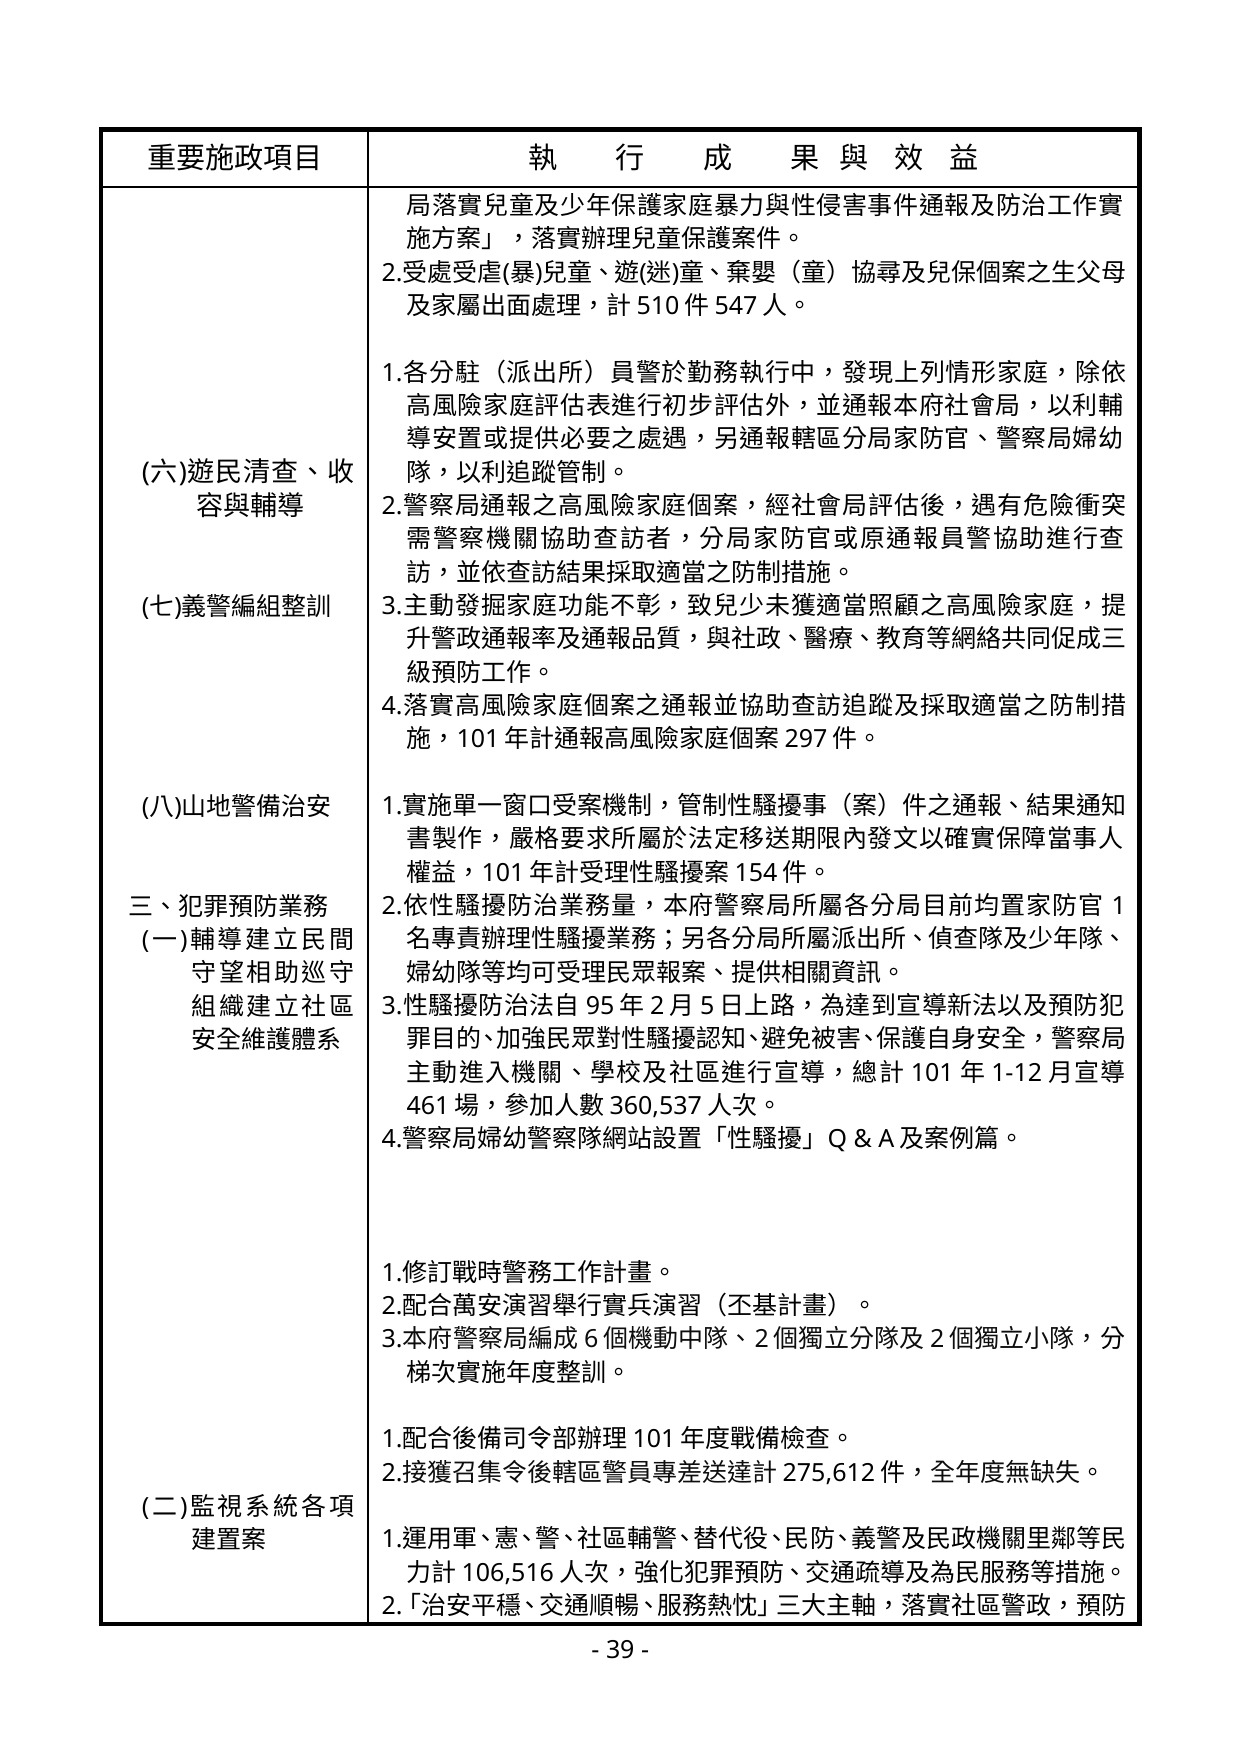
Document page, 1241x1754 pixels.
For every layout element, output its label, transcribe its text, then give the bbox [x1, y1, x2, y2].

table_header 執 行 成 果 與 效 益 [369, 132, 1137, 186]
table_header 重要施政項目 [103, 132, 367, 186]
table_cell 厲行公文稽查提高公文時效及品質 1.每月定時稽催逾期未辦公文，瞭解各單位辦理公文情形，101年度稽催逾期公文計521件。 2.101年度公文檢查，自9月5日至10月9日檢查警察局所屬分局暨各科、室、中心、大隊、隊。 對重要工作及工程等實施列管發揮工作績效 1.依據市政會議主席指示及決議事項辦理。 2.本年度列管10萬元以上營繕工程14案，一般財物採購115案，均依規定列管，每月查詢辦理進度，簽陳機關首長核閱，主辦單位均能全力執行，以符合預定進度。 1.研究與督考 (1)辦理年度施政計畫及各項工作報告 依規定配合年度預算及實際需要編訂100-103年中程施政計畫、年度施政綱要、年度施政計畫與先期作業審查、年度施政績效成果報告等。 向高雄市議會及立、監委蒞臨高雄市考(巡)察時提出工作報告。 (2)推動「提升政府服務品質執行計畫」工作及賡續推動、維護「ISO9001品質管理系統」 依據警察局100年度訂頒「提升政府服務品質執行計畫」，成立推動小組、實施聯合督考，於101年9月5日至10月9日期間完成所屬17個分局執行情形聯合查核輔導工作，並持續辦理警政創新服務推動作業。另依據「ISO9001品質管理系統」賡續推動、維護，促進警察局勤、業務之進步，提昇行政團隊效率。 (3)辦理各類人民陳情案件管考 101年度處理院、部、署長電子信箱651件，市長信箱7,578件，局長信箱7,655件，一般人民陳情案件電子信箱4,606件，里業務會報43件，合計20,533件。 (4)發行「大高雄警政」期刊 報導警政作為與優良績效，闢建警民溝通平台，發行對象為本市局處機關、民意機構、警察民力組織等單位及一般市民，季刊內容以行銷本府警察局警政工作為主，深入社區傳達警政訊息，目前已發行至第8期，每期發行16,000本，獲得諸多正面迴響，扮演著警政行銷的重要界面。 2.文書處理及檔案管理 依照「文書處理手冊」、「高雄市政府文書處理實施要點」、「公文電子交換推廣執行計畫」、「檔案法」及其他有關法令辦理。 1.強化服務功能、維護員警權益 (1)因公涉訟部分：員警因公涉訟，進行追蹤訪視，提供法律協助，確保員警權益，適時傳遞關懷員警之用心。 (2)受理國賠事件部分：計有25件。 2.規劃法制訓練，提升執法效能 規劃結合常年教育學科訓練，納入法律知識教育課程，針對重要警察相關法令，辦理法律知識專業講習，並舉行1次法令測驗。 3.充實法制資訊、因應治安需求 購置法律書籍，充實警察局法律圖書室書籍；101年訂閱台灣法學雜誌半月刊24本，供員警閱覽（借閱），並訂購「法源法律網」，隨時掌握最新法律修正及司法判例，藉以提升員警法學新知。 4.建構聯繫網路，強化法律諮詢 (1)為適時提供員警最新法律工具書，提升執法品質與效能，精進法律常識，協助警察局同仁訂購101年版口袋型「警察法令輯要」1,025冊，俾同仁能即時參酌最新法令。 (2)於警察局高雄警政知識聯網設置「法制專區」，張貼最新法規訊息，提供警察局同仁掌握法令資訊。 1.101年度計召開人事甄審會12次，計陞職213人、調整740人，合計953人，落實勵行人事公開，貫徹考、訓、用合一，以達專才專用，適才適所之要求。 (1)新進人員： 101年高考機械1人，101年普考電子工程1人、土木工程1人，共計3人。 (2)依據「公務人員考績法」、 「公務員懲戒法」、「警察人員人事條例」、「警察人員獎懲標準」、「行政程序法」等相關規定辦理獎懲，101年1月1日起至12月31日止，辦理獎懲業務計嘉獎142,127次、記功10,564次、記大功183次、申誡3,563次、記過307次、記大過22次、移付懲戒案件14人、因案停職11人、因案免職7人。 (3)員警考績以平時考核為重要依據，並依「公務人員考績法」、「行政院及所屬機關公務人員平時考核要點」及銓敘部有關規定辦理。 (4)警察獎章統頒作業於5月份辦理完成，經內政部核頒計2等1級16人、2等2級193人、2等3級202人、3等1級2人、3等2級49人、3等3級24人、4等1級1人、4等2級3人、4等3級3人，總計493人。 2.照顧退休員警及在職亡故暨因公殉職員工遺眷 (1)警察局所屬各單位辦理101年度退休員工三節慰問金發放情形。 ①春節：344 人（含職工47人），共計688,000元。 ②端節：339 人（含職工47人），共計678,000元。 ③秋節：336 人（含職工47人），共計672,000元。 (2)依據考試院「早期退休支領一次退休金生活特別困難之退休公教人員發給年節照護金作業要點」之規定，賡續辦理本府警察局早期退休支領一次退休金生活困頓人員年節照護濟助金之核發，照顧早期退休員警，核發早期退休人員三節特別照護金計6人次。 3.充實人事資料 員警任免、遷調、銓審、考績、獎懲等資料，隨時以電腦建檔更新註記，101年度共計更新336,306筆資料。 4.女性主管參與決策-派任基層派出所女性主管 為落實性別工作平等，爰參照地方制度法第33條第4項修正「警察局分駐（派出）所所長推薦甄試作業規定」第四點前段如下：『遴任順序：按上揭總成績高低順序依第七、八、九序列職務人員分別列冊候用，如有女性候用人員，每遴任4位候用人員中至少應有1位女性。……』。派補辦理情形如下： (1)警察局鼓山分局偵查員陳薇婷於101年6月20日調任鼓山分局鼓山路派出所巡官兼所長。 (2)警察局鼓山分局刑事警務員張舒喻於101年12月24日調任鼓山分局新濱派出所警務員兼所長。 1.編製年度預算及分配預算執行 編製年度預算及分配預算執行，遵照「預算法」辦理。 2.確實審核經費收支 遵照「會計法」、「政府採購法」及「內部審核處理準則」、「支出憑證處理要點」等辦理。 3.帳務處理 會計帳務處理、編製會計月報、半年結算報告及年度決算會計報告遵照「會計法」、「支出憑證處理要點」等辦理。 建立統計資料檔案，辦理應用統計分析。 1.遵照「統計法」及「高雄市政府警察局公務統計方案」辦理。 2.編製警政統計指標及建立統計資料庫。 3.編印「高雄市警政統計年報」第9期。 4.編製「高雄市警政性別統計分析」及「高雄市警政重要統計指標分析」。 1.預防貪瀆不法 (1)編撰機關廉政風險評估報告，加強發掘機關內部各項可能妨礙興利之業務及人員，分析、探討癥結所在，研提具體改進措施、解決辦法或防制作為。 (2)召開廉政會報計3次，發揮廉政會報小組策劃、督導、管考功能，並有效落實議案執行。 (3)加強政風法令宣導，建立廉能行政共識，每月編印「政風園地」刊物，計9案次。 (4)依據業務防弊措施，並經常實施業務稽核，對生活違常之員警適時導正，101年度計辦理專案稽核2案次、公務車輛管理稽核39案次。 (5)發掘員警實踐端正政風之優良事蹟，適時表揚，以收激勵之效，101年度計有獎勵3案8人次。 (6)辦理反貪宣導活動計8場次。 2.積極查處貪瀆不法 (1)設置檢舉貪瀆專用郵政信箱、電話、傳真及電子信箱，並運用本府警察局網頁及活動宣傳海報、看板等，加註檢舉管道及廉政宣導標語，鼓勵檢舉貪瀆不法。 (2)對檢舉案件予以列管追蹤，依法查處，101年度上級交查、自檢及受理民眾檢舉案件經查處結果，計函送偵辦16案；行政處理45案；澄清結案22案。 (3)就政風訪查所得民眾反映事項及政風興革建議事項，上級交辦交查或經媒體報導批露等案件，深入查察是否涉及貪瀆不法。 3.維護公務機密安全 (1)每月摘錄報章、雜誌及網路等有關機密維護法規及洩密案例編入每月政風刊物供同仁閱覽，加強保密宣導，養成良好保密習慣。 (2)針對營繕工程等重大採購招標案及評選作業，均派專人監標，並協同業務主管單位落實專案保密措施，防範洩漏應機密之內容，衍生不法弊端。 (3)協同資訊業務主管單位，加強電腦機密稽核，防範電腦洩密及不法情事發生，每月並會同資訊單位辦理資訊安全稽核，計12案次。 (4)辦理機關定期、不定期機密維護檢查，發現缺失簽請改善，計實施保密檢查12案次。 4.落實機關安全維護 (1)摘錄報章、雜誌及網路等有關機關及資訊安全法令案例，以編印刊物等方式分發各單位同仁傳閱，並藉由法令測驗、有獎徵答等方式，提升員工機關安全維護認知。 (2)針對所屬各單位實施定期、不定期機關安全檢查，發掘缺失並適時改善處理，計實施安全檢查19案次。 (3)春安工作及十月慶典等專案計畫通函所屬各單位切實加強各項維護措施，確保機關安全；另配合機關重大活動，執行專案安全維護，確保出席長官及參加人員安全與活動秩序，俾使活動順利進行。 (4)蒐報陳情請願預警情資，通知各業務管理機關疏處並協助執行陳情事件現場安全維護工作，全年度計蒐報危安事故資料或協處陳情請願情資計39件。 5.確實公職人員財產申報及審核作業 (1)確實掌握所屬應申報人之職務動態，適時輔以書面通知，避免同仁因遺忘或逾期申報而受罰。 (2)落實實質審核作業，遇有故意申報不實情形，依法移送裁罰。 (3)受理101年度公職人員財產申報資料共計989件（含就到職、卸離職、代理、解除代理），均已如期完成形式審核，其中8人紙本申報，981人網路申報，上線率達99.19％，無逾期申報案件。 1.警用無線電器材設施管理維護，確保通信暢通。 (1)每月定期維護保養警察局16處中繼轉播系統設備(含易利信系統 5處，Motorola 系統11處)，基地臺8處，派遣台14台(含Motorola系統9台)，有故障即時完成修護，確保系統站台正常運作。 (2)檢測修護各型無線電機，計固定台23部，車裝台128部及手攜台495部，以維持無線電機正常功能。 (3)通訊鐵塔(仁武、岡山、旗山、鳳山、森濤、五公山、林園及楠梓等8座)定期油漆維護。 (4)三民二、壽山站台機房屋頂防水工程施工及機房內部油漆粉刷。 2.各轉播站台不斷電系統、發電機及電源線路維護。 (1)定期維護保養各轉播站台不斷電系統(共10部)，更換不斷電系統電池(局本部及壽山站台機房共60個)及固定台蓄電瓶(152個)，確保正常充放電功能。 (2)站台發電機(10部)定期保養檢修。 3.裝設固定台及車裝台無線電機 (1)配合各項勤務於各前進指揮所(如義大、佛陀紀念館及夢時代等)架設固定台無線電機設備。 (2)配合各單位辦公廳舍新建、遷移或增減需求，派員移(拆)裝固定台無線電機(包括湖內分局茄萣所、六龜分局臨時廳舍、六龜分局荖濃所、六龜交通小隊、岡山分局壽天所、鳳山交通分隊及旗山美濃分駐所等共12部 )。 (3)配合新購巡邏、偵防車，派員裝設車裝台無線電機(共45部)。 (4)新建美瓏山轉播站台及建置太陽能光電設備2組(含充放電控制設備及蓄電瓶2個)，作為該站台主(備)要電源設備。 4.各轄區無線電通況測試、調整及設定。 (1)每月排定人員至各分局、大隊做無線電保養督導檢查，並指導各員警無線電機正確使用及簡易檢測方法，做好定期保養工作。 (2)定期至各分局、大隊做無線電通況測試，並實施頻率功率最佳化調校，計校正5,968部無線電機，以提高通訊品質，改善通況不良現象。 5.添購無線電機設備、配件及維修器材，因應汰換需求。 依需求增購各項無線電機配件，手攜機電池2,800個、手攜機天線1,500支、防塵蓋500個、波道開關150個，車裝台麥克風25個、車裝台天線120組，耳掛式麥克風200組及其他維修零配件等，俾利汰換更新。 1.完成交通大隊延伸交換機之設置及甲端線路租賃之變更遷移，節省租賃經費頗巨。 2.完成全市警用電話訊號優劣之普查工作，並對信訊較為劣質之偏遠地區駐地全面更新改善完竣。 3.警用電話設施維護及管理 (1)線路定期測試檢查、故障即時修護。 (2)門號增設、移機及臨時專案勤務電話線路之架設、以供通信聯絡之需。 (3)各門號設置處所之不定期巡查，配合使用單位需求立即改善或研究改善。 (4)配合設備科技之更新，隨機採購通話品質較佳之話具以改善通話品質。 4. 儀表、工具器材管理及添購 (1)儀表、工具器材材設專人管理並保養。 (2) 依實際需要添購汰換儀表、工具器材儀表、工具器材。 (3) 因應科技進步變遷，適時購置更新科技儀表、工具、俾利檢測維修之用，保持警用有線通訊暢通。 (4)配合警察局單位之遷移、增設需求，適時完成辦公室警用電話調整遷移、增設作業，便利各單位同仁勤(業)務聯繫使用，解決警用電話使用混亂之情形。 舉辦記者會、主動發佈新聞，宣導便民措施、工作績效、員警優良事蹟 報告警政措施或專案專題報告聽取媒體意見，以達雙向溝 通，本年度辦理26次。 2.主動發佈新聞，宣導警政措施、工作績效、員警好人好事 等事項，計發佈新聞3,619件。 3.各種重大活動安排記者實地採訪235件。 1.傾聽民眾聲音，改善服務態度，提升整體服務品質。 2.議會開會期間之聯絡、議員質詢事項之處理及議員囑託服務事項之辦理，俾透過服務、溝通，推動各項警政措施，本年度受理各級民代各類囑託案件有紀錄1,097件。 3.本府警察局、各分局邀請各社團、機關、學校蒞臨（訪），讓市民進一步瞭解各項警政措施並提供建言，作為規劃警政措施之參考。 1.本府警察局賡續推動防毒系統，採用病毒阻斷率最高之卡巴斯基防毒軟體及NOD32防毒軟體系統交叉掃瞄，以達防護各類主機、重要系統及使用者，並提升系統執行效能。 2.配合警政署賡續推動受理民眾報案ｅ化平台系統上線使用。 3.配合警政署賡續推動M-Police行動警察建置案，整合線上查詢警政治安資料庫。 4.配合警政署賡續推動「停車數位多元查詢系統」，提供失車查緝之查詢利器。 5.配合警政署賡續推動「運用科技偵查輔助辦案相關系統」，提供相片比對、犯罪地理分析、影像分析等功能。 6.配合警政署賡續推動「關聯式分析平臺系統」，提供以人、車、物、案為主之關聯資料查詢。 7.配合警政署賡續推動「現場影音傳送系統」，供後端指揮官掌握各式活動及勤務現場狀況。 8.本府警察局賡續推動自行車防竊標碼登錄服務系統，提供民眾自行車防竊標碼登錄及失竊自行車資料查詢。 9.本府警察局賡續建置全球資訊網頁，提供民眾最新及最佳訊息及服務。 10.本府警察局賡續推動警政信箱系統，提供民眾網路陳請及申訴管道。 1.本府警察局賡續辦理區域聯防之SOC與側錄系統，統一各分局、大隊及派出所線路，集縮進局本部，維運管理各所防火牆及VPN等設備計161項設備，集中管理、增進安全。 2.本府警察局推動、建置SOC（Security Operator Center）中心，以符ISO27001/BS17799資安規範。 3.賡續辦理「警政專用網路暨查訪報告考核資訊系統建置案」，導入點對點獨立專線連結警政署，與機關現行內部網路實體隔離，實施單位為外事科及保防室。 4.配合警政署賡續推動M-Police行動警察建置案，整合線上查詢警政治安資料庫。 5.配合警政署賡續推動「停車數位多元查詢系統」案，提供失車查緝之查詢利器。 6.配合警政署賡續推動「關聯式分析平臺」，提供以人、車、物、案為主之關聯資料查詢。 7.賡續每月定期對電腦、主機實施保養維護。 8.配合警政署推動「運用科技偵查輔助辦案相關系統」，提供相片比對、犯罪地理分析、影像分析等功能。 9.配合警政署推動「現場影音傳送系統」，供後端指揮官掌握各式活動及勤務現場狀況。 10.建置TFG檔案文件加密系統，建立文件管理。 1.鼓勵同仁參加警察局自行舉辦之相關電腦教育訓練，如OFFICE 2010、TFG加密軟體操作及管理其他軟硬體等訓練及共計達9,014人次、540小時。 2.參加其他機關相關資訊訓練計12梯次共27人次。 1. 犯罪少年統計 本市101年犯案少年（經少年法庭裁定列管或有觸犯法令者）計有2,016人。 2.列管少年查訪與輔導 本市列管少年共193人，定期查訪約制，本期共實施查訪2,712人次，留隊輔導50人次。 3.加強實施「有效取締不良場所」工作 101年共實施專案臨檢58次，勸導登記27,139人，移送少年法院0人。 4.持續實施「春風專案」 結合社會局、教育局、衛生局、民間公益團體，共同辦理各類公益活動，本期共舉辦「菩提營決樂營」、「我的青春好榜樣─暑期預防犯罪宣導活動」、「青少年法律搶答比賽與少年法院合辦」及「結合港都電台辦理擁抱希望─熱血青春同樂會活動」「校安座談會暨擴大校園宣導」「紅螞蟻之友會2012仲夏樂活節」「誰與爭鋒羽球營」、「歡樂田園體驗營」等團體輔導活動共547場次、參加人數約263,787人次。 5.追蹤訪查中輟學生 建立中輟學生之名冊，執行個案追蹤輔導，使其返回學校復學，並防止其誤入歧途，期能改過向善，101年共尋獲784位中輟生。 6.執行「暑假期間保護青少年安全─青春專案工作」 暑假期間為確保青少年安全活動，維護其身心健全發展，結合中央與地方政府力量，積極規劃各項體能、休閒及知識學習活動，預防偏差行為及被害，營造優質青少年成長環境。 加強業務管理，提高行政效率，發揮行政功能，配合各科、室組織功能，循法律規定，促使漸次完成並檢討改進工作成效。 1.善用社會人力，施予專業訓練，加入社區巡守工作，強化里鄰、社區安全防衛體系，協助警察工作。 2.94年招募成軍計有393名，95年因故辭（退）職41名，96年再招募168名，目前總計有331名市民熱心加入，輔助正規警察，在深夜時段梭巡於各街道，協助防災救護與家暴防制，守護社區安全。101年「社區輔警」執勤時段（凌晨0-6時），各類竊案發生數，較100年同期減少878件，治安維持穩定。 1.成立「勤務規劃審查小組」 為提升警察勤務功能，跳脫傳統思維模式，特別成立「勤務規劃審查小組」，針對勤務單位各時段不同之治安需求，規劃調配適當之警力，並就警力作最有效之運用，達到維護轄區治安之目標。 2.規劃威力路檢，加強聯外道路掃蕩 本府警察局各分局及保安大隊每週規劃4至5次聯外道路威力路檢勤務，路檢地點均規劃於本市聯外道路或重要路口，藉以嚇阻不法份子進入本市犯案，有效改善治安。 3.有效運用組合警力，主動打擊犯罪 (1) 101年度上半年每日機動巡邏組2,450組，每網2至3人，共動用6,125人次。 (2) 101年度下半年每日機動巡邏組2,391組，每網2至3人，共動用5,977人次。 (3) 101年全年度機動巡邏組共計871,380組，每網2至3人，共動用2,178,450人次。 查處妨害風化(俗)行為，防制色情氾濫，101年計查獲妨害風化（俗）案件339件、1,518人。經警政署評定，本府警察局查獲色情場所部分，列全國甲組第一名；查獲色情廣告部分，年達成率為108.3％，列全國甲組第1名。 101年取締影響治安八大行業，計264家營業場所，均函請本府經濟發展局聯合稽查小組實施稽查，再依主管法令規定裁處，並於改善後持續追蹤稽查列管，務必使違法業者無法繼續營業。 取締電子遊戲場經營賭博電玩及無照電子遊戲場，101年計查獲非法電玩129件、226人、1,541台，達成年目標值87.3％。 1.101年任務編組成員23名（男16名、女7名），置隊長、副隊長各1名。 2.101年「觀光騎警隊」為民服務績效累計達19,540件（含提供民眾諮詢輔導、防溺宣導、交通秩序維護、協助迷童返家、協助受傷民眾就醫、初步受理失竊案件、協助排解民眾糾紛、提供照相合影等）；騎警隊另配合本府各局、處及公益團體推展政令，參與專案活動計24場次，大幅增進警察親民形象，有效提升治安滿意度。 1.針對本市自行車道系統加強違規取締，以維護市民安全順暢之騎乘空間，101年計取締36,914件；「鐵馬騎警隊」另配合本府各局、處及公益團體參與各項遊行踩街專案活動計12次。 2.「鐵馬騎警隊」成軍後，即在本市各自行車道系統，提供市民即時貼心的治安與交通維護工作，有效協助本府營造一個兼具節能、環保與健康有氧的自行車道路系統，讓高雄港都邁向生態城市的新里程。 持續整頓取締違規攤販維護市容，101年取締違規攤販舉發3,016件、拆除攤架385件、勸導72,583件。 1.配合市府推動志工人口倍增計畫，提升民眾對警察維護治安之滿意度，本府警察局於91年10月成立警察志工大隊，為全國警察機關最早運用志工協助為民服務之單位，至101年12月底止，總計有志工17個中隊、86個分隊、2,754人。 2.101年志工走入社區訪視宣導3,552次、協助關懷被害人17,498次、救濟急難2,768件、協助其他為民服務事項62,810次、表揚志工（含發佈新聞）472次。 為加強美國在台協會高雄分處、日本交流協會高雄事務所及馬尼拉經濟文化辦事處高雄分處等外國機構及其所屬官員之安全維護，及外籍學校之安全，本府警察局外事科每日皆有排定外籍機構安全維護督導巡邏，並於轄內各外籍機構巡邏箱巡簽，定期與各機構保持聯繫，同時於各外籍機構人員住宿處亦設簿巡簽，以確保人員安全。 1.對蒞臨參觀訪問之各國人士，妥訂適當參觀訪問程序，並視邦交國關係予以適當禮遇。本府警察局對於訪問外賓均有排定專案勤務，針對外賓交通及住宿安全進行安全維護。101年度共計執行敦鄰演習5件、一般外賓安全維護12件。 2.接待國際警察人士 本府警察局辦理相關業務均比照一般外賓接待流程，編排專案勤務進行訪轄國際警察人士安全維護。 1.重要時段針對各外籍機構，編排巡邏勤務，並循主官、管系統加強督導。 2.對涉外案件依據現行有關法令妥善處理。 (1)機警妥適處理涉外案件，以免事態擴大，重大案件立即陳報上級。 (2)101年度共計處理涉外案件591件682人(含處理外國人犯罪案件61件72人、處理外國人被害案件276件284人、處理涉外交通事故65件67人、受理外僑【勞】報案紀錄及處理其他涉外消費與各類糾紛案件189件259人)。 1.主動與各有關保防單位密切協調配合，期使工作完密無缺，達成任務。 2.運用直接、間接接觸方式深入調查蒐集。 1.依據 總統於91年6月12日華總一義字第09100119240號令公布「警察刑事紀錄證明核發條例」辦理。 2.101年度核發警察刑事紀錄證明書共計24,196件。 1.依據行政院95年11月8日院授研綜字第0950021994號函頒「防制人口販運行動計畫」(反奴專案)發各單位執行，澈底瓦解在台人口販運集團。 2.101年度反奴專案執行成效如下： 移送人口販運案件共計22件（性剝削16件、勞力剝削6件），犯罪人數計117人、被害人計75人。 1.依據內政部警政署101年1月19日警署外字第10100401011號函頒修正「查處外來人口在臺非法活動實施計畫」辦理。 2.101年度查獲逃逸外勞316人。 1.101年5月3日至6月21日每週四(共8週)下午14至17時(課程時間共計24小時)，委託本市「青山外語」於警察局6樓簡報室開設「警用外語會話班」。 2.101年8月1日至10月3日每週三(共10週)下午14至17時(課程時間共計30小時)，委託本市「青山外語」於警察局6樓簡報室開設「劍橋博思職場英語檢測班」。 3.101年7月19日假警察局三樓大禮堂舉辦劍橋職場英語檢測，本次考試於8月18日公布成績，共計50人通過相當全民英檢初級以上檢測(初級40人；中級9人、中高級1人)，總體通過率為72.5%。 4.購買英語線上數位教材掛置於本府警察局內網供同仁24小時線上學習。 5.購買英檢參考用書，配置於各單位，供同仁借閱自修研讀。 6.不定時提供同仁相關英語檢定考試訊息。 為推展外來人口各項犯罪預防工作，強化為民服務品質 ，依內政部警政署101年1月12日警署外字第1010037046號函頒「外事警察責任區訪問服務作業規定」發各單位，落實推展外事警察責任區訪問服務工作。 1.依據「臺灣漁船船主境外僱用及接駁安置大陸地區漁船船員許可管理辦法」。 2.本轄目前有前鎮漁港岸置所1處、小港臨海新村及旗津上竹里漁港(旗津漁港)、旗津中洲漁港暫置碼頭、茄萣興達港暫置碼頭4處，均由本府警察局執行相關安全維護措施。 1.列管各單位受理家庭暴力案件暨統計分析，並督導落實執行暨宣導服務及處理之態度，確保被害人權益及安全。 2.維護受暴、受虐婦女出庭應訊之安全，派遣警力陪同出庭。 3.協助被害人轉介緊急安置與輔導服務。 4.101年受理家庭暴力案件6,600件、外籍家庭暴力案件245件、大陸港澳家庭暴力案件241件、原住民家庭暴力案件65件、代聲請保護令36件、協助聲請保護令1,811件、執行保護令2,303件、逮捕現行犯199人次、違反保護令罪件數353件、交保飭回178人次、執行戒護出庭3件。 1.專責24小時受理性侵害案件，陪同被害人驗傷、採證、製作性侵害被害人調查筆錄。 2.落實執行建立全國性侵害加害人檔案資料，並將警察局偵辦之性侵害加害人列為治安人口加以管控。 3.設置24小時電話專線(07-2716658)，提供婦幼安全諮詢、緊急救援服務，協助轉介社福單位輔導或緊急安置。 4.持續實施本轄受理報案之性侵害案件及偵辦連續或嫌疑人未明之性侵害案件現場處理、調查、偵查及移送等相關事宜之簡化處理流程（性侵害案件減少被害人重複陳述作業流程），避免被害人二度傷害。 5.持續推動「一站式服務」，被害人在於本市6家一站式服務專責醫院即可完成所有報案程序，無庸再舟車勞頓，奔走於各網絡成員辦公室之間，明顯縮短受理案件時間，101年平均時效2小時30分（時間計算以陪同被害人至醫院驗傷、採證、製作筆錄、登錄性侵害案件被害人調查表至開立報案三聯單給予被害人全程服務時間為止）。 6.持續推動全國首創「專業團隊鑑定模式」，有效協助檢察官及法官了解被害人身心狀況及其證詞之可信度。 7.創新作為-本市首創之「天梭專案」增列性侵害涉嫌人動態掌控，由警察局所屬各分局刑責區每月查訪1次，查訪後並至警察局「天梭專案系統」登錄查訪資料，其中包括「交通工具」、「行動電話」、「交往對象」、「經濟來源」等。 8.101年受理性侵害案件381件、進入減少被害人重複陳述作業案件81件、一站式案件56件、專業團隊鑑定模式性侵害案件18件、天梭專案列管性侵害涉嫌人140人。 1.透過各婦女、公益團體、機關學校、社區辦理各類大型宣導活動，推動全民參與治安維護。 2.製作101年三角立體桌曆、婦幼安心手冊、家庭暴力防治手冊、兒童安全手冊、如何防止性騷擾及性侵害、防搶DIY，教導如何防搶及防治性侵（騷）等文宣品及宣導品，提醒婦幼朋友注意人身安全。 3.101年辦理宣導461場次，受惠人數達360,537人。 4.本府警察局全球資訊網站設置「婦幼安全生活空間資訊網頁」，公布本市「治安顧慮地點」、「警安電子地圖」等資訊，並定期上網更新，提供安全通報與服務，使婦幼安全保障更臻完善。 1.結合女義警、社區導護志工，協助執行護童專案，共同建立學童安全網路，確保學童上下學安全，101年結合女義警協勤護童勤務共計12,612人次。 2.每日上下學執行校門口交通指揮及校園週邊巡守，嚴防學童遭性侵害、綁架及意外事件發生，確實維護學童上下學安全。 1.受理迷途婦幼案件，即刻查尋通報協尋，同時發布新聞及廣播，儘速完成家屬認領作業，101年計受理照護迷途婦幼11人次。 2.受虐兒童、棄嬰及精神異常、酒醉、企圖自殺、路倒婦女等予以保護或送醫、轉介安置。 3.支援各分局、大隊搜身採尿勤務及聚眾活動、違建拆除暨協助偵查刑案。 4.推動執行各項婦幼安全工作、案件偵處及協助偵查犯罪事，落實保障婦幼安全。 1.成立兒童及少年性交易防制小組，辦理有關兒童及少年性交易案件之預防、偵查及移送等成果資料電腦建檔工作。 2.為被害人、性侵害防治中心、主管機關與分局聯繫窗口，並依性侵害防治作業處理程序通報，製作筆錄及協助被害人24小時移送緊急收容中心及性侵害防治中心轉介輔導等後續事宜。 3.落實辦理兒童及少年性交易防制宣導，確保兒童及少年權益，免於身心受創。 4.101年度查獲違反兒童及少年性交易防制條例案件計114件、176人，其中涉案法條第22條74件88人、第23條9件40人、第24條5件22人、第27條3件3人、第28條13件13人、第29條10件10人。 1.依據「警察機關保護兒童人身安全工作手冊」訂頒「高雄市政府警察局落實兒童及少年保護家庭暴力與性侵害事件通報及防治工作實施方案」，落實辦理兒童保護案件。 2.受處受虐(暴)兒童、遊(迷)童、棄嬰（童）協尋及兒保個案之生父母及家屬出面處理，計510件547人。 1.各分駐（派出所）員警於勤務執行中，發現上列情形家庭，除依高風險家庭評估表進行初步評估外，並通報本府社會局，以利輔導安置或提供必要之處遇，另通報轄區分局家防官、警察局婦幼隊，以利追蹤管制。 2.警察局通報之高風險家庭個案，經社會局評估後，遇有危險衝突需警察機關協助查訪者，分局家防官或原通報員警協助進行查訪，並依查訪結果採取適當之防制措施。 3.主動發掘家庭功能不彰，致兒少未獲適當照顧之高風險家庭，提升警政通報率及通報品質，與社政、醫療、教育等網絡共同促成三級預防工作。 4.落實高風險家庭個案之通報並協助查訪追蹤及採取適當之防制措施，101年計通報高風險家庭個案297件。 1.實施單一窗口受案機制，管制性騷擾事（案）件之通報、結果通知書製作，嚴格要求所屬於法定移送期限內發文以確實保障當事人權益，101年計受理性騷擾案154件。 2.依性騷擾防治業務量，本府警察局所屬各分局目前均置家防官1名專責辦理性騷擾業務；另各分局所屬派出所、偵查隊及少年隊、婦幼隊等均可受理民眾報案、提供相關資訊。 3.性騷擾防治法自95年2月5日上路，為達到宣導新法以及預防犯罪目的、加強民眾對性騷擾認知、避免被害、保護自身安全，警察局主動進入機關、學校及社區進行宣導，總計101年1-12月宣導461場，參加人數360,537人次。 4.警察局婦幼警察隊網站設置「性騷擾」Q & A及案例篇。 1.修訂戰時警務工作計畫。 2.配合萬安演習舉行實兵演習（丕基計畫）。 3.本府警察局編成6個機動中隊、2個獨立分隊及2個獨立小隊，分梯次實施年度整訓。 1.配合後備司令部辦理101年度戰備檢查。 2.接獲召集令後轄區警員專差送達計275,612件，全年度無缺失。 1.運用軍、憲、警、社區輔警、替代役、民防、義警及民政機關里鄰等民力計106,516人次，強化犯罪預防、交通疏導及為民服務等措施。 2.「治安平穩、交通順暢、服務熱忱」三大主軸，落實社區警政，預防刑案發生，加強交通疏導，提供貼心服務。 1.列管一般槍砲337支、自衛槍枝313支、射擊運動槍枝588支、原住民自製獵槍及漁民自製魚槍411支，合計1,649支；列管刀械計474枝。 2.列管槍枝、刀械異動依規定辦理，查有不良紀錄或不宜置用者，交各分局勸導收購。 1.101年受理集會遊行案件計468件（集會379件、遊行89件、室內集會0件），動用警、民力23,702人次，隨到隨辦，對合法舉行集會、遊行（包括無須申請許可及經依法申請許可並遵守法令規定舉行者），協助其維護秩序，防止其遭受滋擾。 2.對依法應申請許可而未提出或提出申請未經許可而擅自舉行，或依法申請許可而舉行中違反法令者，視現場狀況，於完成警告、制止、命令解散等法定程序後取締或蒐證後移送法辦，對施暴之現行犯當場逮捕移送法辦或視狀況依蒐證於事後移送法辦。 3.100年度集會遊行暨民眾抗爭事件處理業務，獲警政署評列「特優」單位。 依據高雄市街友安置輔導辦法、精神衛生法等，執行精神病患護送醫療，101年全面清查收容輔導遊民工作，清查護送返家330人、收容輔導218人，合計548人。 1.義警編組男義警20個中隊(內含山地義警3中隊)、女子義警1個中隊，現有義警人數1,876人(男性1,615人、女姓261人)，山地義警76人(男性71人、女性5人)。 2.為加強組訓及運用依計畫汰劣擇優整編，每半年舉辦常年訓練一次，平時協助警察勤務執行。 1.入山證申請、山地總清查等山地警備治安。 2.本府警察局、警政署各規劃於上、下半年辦理山地總清查 1次。 1.依據內政部訂頒「建立全國社區治安維護體系-守望相助再出發方案」，加強推行守望相助組織工作（守望相助隊）並輔導裝設錄影監視系統，共同維護地方治安。 2.以分局為單位，分上、下半年實施巡守人員常年訓練及志工基礎、特殊訓練，提升志願服務工作品質及強化協勤能力。 3.101年度警察局編列預算476.2萬元作為績優守望相助隊獎勵金，由各分局辦初核、警察局複評，自登記協勤之487隊中評選307個績優守望相助隊，並依評核等第分別頒予特優獎勵金30,000元（57隊）、優等獎勵金15,000元（91隊）、甲等勵獎金10,000元（159隊）。 4.101年上、下半年輔導楠梓區加昌等里、社區守望相助隊、社區發展協會，申請並獲內政部社區治安營造補助計80隊，各獲補助8萬5,500元，合計補助金額684萬元，由守望相助隊作為裝備購置及相關治安事務運用。 5.101年本市轄內依規定向各警察分局登記協勤之守望相助隊計有495隊、15,538人。 1.縣市合併後為提升大高雄市錄影監視系統之各項功能，運用中央補助及地方預算，陸續完成各項建置及維運案: (1) 「汰換原高雄縣94年所建置之監錄系統」(1,200萬元)，將原高雄縣鳳山等7個分局所轄重要路口328支監視鏡頭汰換，於101年9月28日完成。 (2)「建置本市183里治安要點替代二期租賃案」1億2仟萬元(100年編列800萬元監造標於12月8日決標)，將101年度租賃到期之2,928支監視鏡頭重新建置，至101年11月16日已完成第2階段，第3階段於101年12月7日開工。 (3)「101年度監視系統維修案」(1,450萬元)，將高雄市重要路口監視系統(逾保固期及非保固因素設備)汰換、保養及維護，預計於102年2月底完成驗收。 2.截至101年12月底止，本市攝影機鏡頭計15,291支，警察局持續針對轄區易生治安顧慮地點及重要路口，積極增設監錄系統: 「100年度加強本市各行政區安全e化聯防機制-錄影監視系統建置案」(7,467萬元)，增設167組1,777支攝影鏡頭，於100年11月30日公告上網，102年3月完工。 3.101年1-12月份因監視器破案件數1,118件、1,305人， 佔全般刑案件數3.52％、人數3.99％。 1.輔導社區申請內政部治安營造補助 101年輔導149個里守望相助隊、社區發展協會申請參與內政部治安營造補助，獲內政部核定補助80隊，每隊補助8萬5,500元，社區參與營造意願日漸強烈。 2.101年1至12月份辦理社區治安會議計608場次，共計32,038人次(男:15,472人次、女:16,566人次)，提出1,231件建議案。針對民眾關心治安問題及建言，現場均予以回應或記錄轉知相關單位辦理後回復，民眾反映良好。 3.辦理社區治安研習觀摩活動 為強化社區治安營造執行力，建立多元合作夥伴關係，暢通協調聯繫機制、人力與資源充分運用及輔導社區永 續經營，於101年7月19日假楠梓分局禮堂，舉辦「101 年社區治安研習觀摩活動」，參加人員包括接受輔導之治安社區里長、守望相助隊幹部、警勤區、派出所所長、警政、消防、社政等推動、執行社區治安策略相關業務、工作人員共計191人（警政75人、社政8人、消防10人、里長暨巡守隊幹部98人），參與志工40人。 4.本市推動社區治安工作94、95、96、97、98、99、100年連續7年獲內政部評鑑為「優等」縣市；100年高泰社區獲評鑑為優等，尚義里評鑑為甲等，績優社區為大昌里、林圍里。 5.輔導標竿社區永續營造： 101年度提報治安營造績優社區「高泰社區」、「加昌里」，獲內政部評為「標竿社區」，輔導本市或提供其他縣市社區治安營造經驗，永續經營，進階多面向營造，成效良好。 將預防犯罪觀念推展至社區大眾及運用多元化方式加強宣導。 1.召開預防犯罪座談會1492場並至各民間團體（社區）專題演講1,800場，深入宣導。 2.利用大眾媒體(電視、電台、LED跑馬燈) 462萬6,360檔次、網路宣導7,225檔次。 3.印製各類文宣725,165萬張廣發民眾，提供各項防範犯罪觀念及方法。 4.辦理預防犯罪宣導活動2,484場，強化宣導成效。 5.本府警察局各分局配置防竊顧問，針對民眾提供住宅防竊安全諮詢服務21,144件，擴大防竊成效。 為增進全民保防意識，本府警察局所屬內外勤單位，利用局務會議、週報、聯合勤教及各種集（機）會，加強保防宣導，強化同仁教育外，另結合轄區民防、義警、協勤民力訓練機會宣導，獲取最新資訊與相關法令規定，全面推動全民保防工作，101年辦理保防教育宣導1158,295人次，製作宣導品，分發市民或張貼公告欄，呼籲民眾發現可疑人、事、物立即報案，共維國家安全與社會安定。 101年度實施「社會保防安全防護」，針對轄內各有關對象，包括民營廠礦、民間電信暨觀光保防共計116家，實施保防常識宣傳，並予聯繫尋求協助治安情資之提供及蒐集。 1.舉辦民營機構暨觀光、電信業等「事業關係單位」人員座談會及聯繫會報、計170人參加。 2.大陸地區人民來台觀光，本府警察局編排勤務抽查訪視，發現違法、違規、違常狀況，即以要況報內政部警政署卓參，本轄101年大陸地區人民來台高雄觀光，共計65,374團、1,675,605人次。 1.101年蒐報「 大陸地區人民及香港澳門來台停（居）留」安全調查情勢分析專報計5件，陳報警政署研參，做為政府施政（大陸政策）參考。 2.加強大陸記者、宗教、專業人士等來台情資蒐報，101年執行各項偵防專案工作計109件、3,247人，圓滿完成交付任務。 3.101年執行大陸地區人民違法加強清查工作計69件（查非法工作或活動1件、來臺賣淫6件、行方不明0人、逾期停留4件、大陸漁工違法上岸及其他刑案58件）。 督導全體員警運用勤務機會全面發掘民瘼，即時反映相關單位處理，並彙編專報623件，提供上級相關單位做為施政參考。 1.運用全體員警與諮詢人員，加強蒐集社會治安情資，掌握全盤社會脈動，防制機先，弭禍於無形，經內政部警政署採用518件。 2.舉辦社調競賽，提升社調績效，經陳報內政部警政署2,295件。 一般勤、業務由各級單位擬定工作計畫，並由本府警察局督察室規劃督察人員依工作計畫實施督導，101年度共督導2,625次。 針對重點工作，規劃101年春安工作…等專案督導共30案，有效協助工作推展。 針對轄內容易犯罪時段、場所，實施各級幹部分層督導(巡)，以求警網勤務落實發揮防範治安事故功能，每週規劃分層督導(巡)，計36次。 嚴格要求報告快、處理快、指揮快、通信快，律定案件報告紀律。受理報案起至處理完畢，均要求做詳實紀錄，並作追蹤督導，以明責任。 101年執行中興演習21次、和平演習31次、長安演習7次、仁愛演習24次、宏安演習5次、首長勤務（金華）13次、2A演習4次、2B演習1次、3A演習1次、3B演習1次、中興夫人15次，合計123次；均圓滿達成道路暨蒞臨場所中衛區警衛任務。 警察局為貫徹「靖紀專案」精神，強力查處風紀案件，端正警察風紀，以淨化團隊陣容，型塑警察「廉能、公義、健康、活力」優質形象，101年度查處違法、違紀員警移送法辦案件70件、76人，重大違紀案件61件、61人。 1.賦予各級主官（管）負端正風紀成敗責任，要求其能以身作則，樹立風紀楷模，於平時（1-4月、5-8月）及年終落實執行考核評鑑工作，確實瞭解屬員工作狀況、學識才能、家庭背景、生活交往及個性嗜好等，期能知人善任，健全內部管理。 2.警察局所屬分局級機關各分局、大隊、隊每月召開風紀評估委員會一次，找出風紀誘因顧慮之場所及有違紀傾向顧慮之員警，並研採防制措施，本府警察局風紀評估委員會每一個月召開風紀評估委員會會議一次，審核各分局級機關所報關懷輔導對象、教育輔導對象員警，並審視各分局、大隊、隊辦理情形及執行成效等，至101年12月底止，有風紀誘因場所計348處(新制規定由各分局自行核列後報警察局核備)，均列為臨檢、查察、檢肅之目標對象，有違紀傾向顧慮之員警計143人，關懷輔導對象40人、教育輔導對象53人，均指定其直屬主管加強輔導，防制發生風紀案件。 警察局對員警風紀極為重視，為強化員警守法、守紀精神，平時由各級主官（管）利用晚報、聯合勤教及各種集會機會宣導風紀要求及整飭決心，並製發風紀教育手冊2冊（101年度上、中冊）計5,200本及案例教育32則，分發各級員警研讀，每年並舉行法紀教育講習，以期導正員警之觀念及端正風紀之決心與共識。 101年查獲案件如下： 1.職業大賭場案22件617人、賭資758,170元。 2.賭博電玩案2件14人、210檯、賭資555,900元。 3.妨害風化案25件、190人、營業金853,400元。 4.員警違法違紀1件1人。 辦理第48屆模範警察甄選，經內政部警政署核定當選全國模範警察1人，另當選本府警察局模範警察7人。101年警察局各單位計表揚726人，經該局審核表揚計188人。 101年度員工慰問計136人，核發慰問金新台幣387,000元。 由各單位主管利用勤前教育機會，加強宣導改善員警服務態度，並由本府警察局督察室值日督察員每日測試員警服務態度與電話禮貌與單一窗口受理民眾報案，101年度計查測員警電話禮貌3,256人次、優良157人次、不合規定40人；測試員警單一窗口受理民眾報案1,267人次、優良402人、不合規定62人次，均依規定辦理獎懲。 1.警察局賡續辦理「基層員警在職進修執行要點」推動員工帶薪學習，造就永續學習之學習型組織。於11月8日再度獲教育部頒發「101年度機關或雇主推動員工帶薪學習制度獎勵」機關類組優等獎。 2. 101年2月25、26日配合中央警察大學辦理「2012年大學＆技職校院多元入學博覽會」招生宣導工作，假本市新光三越高鐵左營站10樓國際廳辦理招生宣導活動，警察局依計畫支援行政事務併結合保安警察大隊、交通警察大隊、犯罪預防科、少年警察隊、婦幼警察隊及轄區左營分局執行預防犯罪宣導工作，教導正確法律觀念，並彈性作有獎徵答，以收宣導成效，圓滿完成任務。 3.101年 5月20日執行台灣警察專科學校辦理101年正期學生組新生入學考試南區考場試卷戒護勤務，並支援分設於本市前鎮高中、瑞祥高中、陽明國中、明華國中等4所學校192個試場各項行政等試務工作，圓滿完成任務。 4.警察局辦理考選部101年警察人員升官等考試南區試務工作聯合服務處，南區應試人數計890人，圓滿完成任務。 5.提報市政府人力發展中心開辦基層佐警研習班12期、警政幹部研習班6期、警務人員樂在工作研習班3期，共計1,020人次參加研習。 6.辦理101年度「創新卓越－幸福高雄」學習列車共４場次， 計519人次參加。 7.辦理中央警察大學、警專學生（員）寒、暑假至警察局相關單位實習案，計476人次。 8.辦理員警參加中央警察大學101學年度各警察人員進修及深造教育班期招生考試報名計238人。 9.辦理101年警察特考三、四等考試錄取人員實務訓練計138人。 10.辦理101度警佐晉升警正官等訓練計90人參加。 1.101年警察常年訓練學科講習，由警察局各分局、大隊合併二至三個單位集中施訓，以節省受訓員警路程。中級幹部集中警察局施訓，並依勤、業務需要及新頒法令等，規劃各項課程，並敦聘專家、學者授課，共計6,165人次參訓。 2.配合警政署辦理101年重要幹部行政管理研習班，自8月27日至10月4日（共6梯次），計有警察局各分局、大隊（隊）大隊（隊）長24人參訓。 3.配合警政署辦理101年高階警政首長策略領導研習班，自8月6日至8月7日，計警察局局長1人參訓。 1.4月19日於鳳山游泳池舉辦警察局游泳比賽（項目計有蛙式、捷式、蝶式、仰式等四項），參加員警計233人次。 2. 5月2日至9月21日止，警察局辦理101年員警常年訓練手槍射擊、體技能成果驗收，射擊項目分別於警察局楠梓訓練中心室內靶場、鳳山、湖內、仁武暨林園靶場施測完竣，受測人員計5,855名；體技能項目分別於市立美術館廣場前、過埤派出所、阿公店水庫、澄清湖、鳳山水庫及美濃防坡堤等場所施測完竣，體技項目受測人員計6,314名、體能項目受測人員計5,464名。 3.警察局5月30日參加內政部警政署101年警察人員游泳比賽，榮獲團體甲組總錦標第1名。 4.警察局8月8、9日假高雄市立海青高級工商職業學校辦理警政署101年常年訓練柔道、跆拳道南區成果驗收，大會圓滿成功。 5.警察局8月8、9日參加警政署101年常年訓練柔道、跆拳道南區成果驗收，榮獲柔道、跆拳道兩項團體總成績雙料冠軍。 6.警察局為提升警察游泳能力，以充實執勤職能，有效遂行警察任務，冀能自救、救人及減少溺水死亡事件發生，於9月17至26日分8梯次假高雄市陽明游泳池，舉辦局本部員警游泳能力認證。。本次游泳認證報名檢測人數計84人，經統計合格人數3885人，合格率60.81%，逾警政署102年48%目標值。 7.警察局10月5日參加警政署101年常年訓練長槍射擊成果驗收，榮獲團體甲組第2名。 8.10月22日至11月22日，警察局辦理101年組合警力測驗，由訓練科教官團隊編組成立督教小組，持續於日、夜間赴各分局轄區治安要點實施線上教學、考詢，提高員警執勤警覺性、安全性、合法性及見警率。 9.12月10日高雄市政府「港都躍健康-市府動起來」體重控制競賽，警察局榮獲團體總計最多公斤獎第1名。 10.12月3-14日辦理警察局下半年常年訓練成果驗收（項目計有手槍射擊、綜合逮捕術、體能測驗），測驗成績較上年度成長，訓練績優。 1.聘請高雄醫學大學附設中和醫院、署立旗山醫院、高安診所及芯耕園心理諮商所等精神科醫師、心理師為警察局「心理輔導諮詢委員」，定期協助員警心理諮商及治療。 2.推動員警身心健康關懷小組，配合凱旋醫院及警察局心理輔導諮詢委員巡迴各分局、大隊宣導心理健康理念，並傳授正向的紓壓策略。 3.配合警政署開辦「關老師服務與員工協助知能認證班」、「中階主管人員管理才能發展及諮商輔導研習班」、「基層主管心理諮商輔導知能研習班」。 4.提升員警身心健康，辦理美化心靈及相關演講： (1)生涯規劃-生活法律面面觀。 (2)現代人的健康危機及其因應之道。 (3)打開心內的窗-談身心自主管理。 5.增進員警心理健康，舉辦為期2天研習工作坊： (1)警務人員情緒管理班。 (2)警務人員諮詢輔導班。 6.配合心理輔導諮詢委員舉辦身心健康促進團體輔導、巡迴輔導。 7.101年度警察局列冊關懷人員計有26人，（疑患精神疾病計18人、心理適應困難8人）均積極輔導就醫治療或安排諮商輔導，列冊人員心理健康漸趨平穩與改善。 10月18~29日辦理警察局101年特殊任務警力訓練測驗，受測人數計82人，測驗項目︰1.近迫射擊2.五環靶射擊3.武裝運動後射擊4.綜合逮捕術5.M4、MP5衝鋒槍射擊6. 體能測驗，測驗成績較100年度成長，訓練績優。 1.機動巡邏警力勤務規劃 勤務指揮中心為治安工作之神經中樞，除強化其通訊與指揮管制功能外，更應運用電腦資訊、通訊、指揮管制系統運用，發展具提昇決策支援之現代化勤務指揮管制功能。有鑑於此，配合內政部警政署建置完成「110系統架構功能」及「e化勤務指管系統」；縣市合併後，除積極整合110「e化勤務指管系統」外，亦籌建「警車衛星定位系統」，希藉該2項系統整合建置，迅速顯示案發地址，掌握警力動態，彈性指派最近線上巡邏員警馳赴現場，並結合已建置完成之「計程車無線電台及保全公司巡迴服務車參與治安聯防系統」，彙輸有關治安訊息，構成緊密攔截圍捕網e化作業。 2.勤務查考 (1)101年編排警網共計974,831網，指揮調度線上警網破獲各類刑案1,887件，移送法辦2,031人。 (2)101年共執行199次110受理報案勤務偵測，有效提升警網處理案件之機動性。 1.強化110受理民眾報案並實施電話抽訪 (1)101年1至12月110受理民眾報案合計448,387件，110電話諮詢300,698件。 (2)110自受理民眾報案之後，立即輸入電腦，並通報線上警網及所轄分局、大隊、隊前往處理，於案件處理完竣抽20％以上予以訪問，藉訪問報案民眾，督促受（處）理員警主動積極認真執勤，爭取人民的認同與支持。101年1至12月共執行110報案電話抽訪102,224件，滿意件數84,132件，滿意度達82.3%。 2.落實人民陳情案件處理 考量目前資訊系統發達、網際網路暢通、電子信箱便捷，為增加民眾對警察的信賴及報案信心，警察局網站設有便民服務信箱，其中「線上報案服務」，由勤務指揮中心24小時派員即時接收分派，表現警察真誠為民服務態度。101年共受理網路報案1,545件，均依規定處理並回復當事人。 隨著人口數逐年增加，依據「警察勤務區家戶訪查作業規定」第十二點定期檢討，合理調整、劃分警勤區，警勤區數達2,262個警勤區。 為因應「中華民國96年罪犯減刑條例」實施，本府警察局現列管出獄人口21,365人，其中治安人口10,522人、非治安人口10,843人，依警察局函頒「96年減刑出獄人口訪查執行計畫」暨「轄區出獄人口通報與訪查執行計畫」落實執行訪查工作，確實掌握行蹤以防再犯。 加強戶口訪查功能管制措施，落實督導作為 強化轄內之戶口訪查工作：責由各警勤區佐警就勤區記事1人口每個月至少查訪1次以上，記事2人口每3個月至少查訪1次以上，對無記事人口每年至少訪查1次以上，並由本府警察局暨各分局每月排定戶口查業務實施督導，並逐級複查。 2.101年度計督導2,950警勤區次，共發現優蹟35,594次， 劣蹟22,506次。 101年度辦理口卡片績效如下：口卡掃瞄549,474件、戶役政系統查詢276194件、戶口卡影印1,216件、通報台受理查詢2,775件。 1.101年本轄失蹤人口發生4,028人次，尋獲5,576人次（含積案及尋獲他轄）。 2.查獲他轄協尋之失蹤人口1,525人。 1.嚴格執行防情值勤查察，值勤管制員掌握全部防情通信狀況，使其防情勤務均能落實。 (1) 每年舉辦二次防情作業及海嘯講習，磨練防情人員工作效能。配合警政署防情檢測，實施檢查本市轄區警報台防情及海嘯測試評比，依規定辦理獎懲。 (2) 內政部警政署101年度防情作業檢測評核，警察局民防管制中心得分為93分。 (3) 內政部警政署101年度防情HF、VHF、UHF無線電話（報）定時與抽呼聯絡績效統計，本府警察局均無受阻紀錄，通達率百分之百，績效良好。 2. 防情器材維護及汏換 (1)本府警察局現有防情通訊設施計有防情標示電腦乙部，防情UHF無線電話機1部，防情VHF無線電話機3部，HF無線電收發報機4部，防情有線電話總機2部。中央遙控警報台設置台124台、人工發放15台。交流警報器107台，直流警報器1台，電子式警報器133、電晶體警報器1台，合計242台，分別安裝於各警報台。 (2)修復楠梓派出所等22台故障警報台，及其它各台維護保養工作。 (3)「101年度各警察機關遙控警報台維修零組件」採購案。 (4)「101年終端遙控設備故障電路板維修」案。 (5)「101年辦理電池採購74顆」案。 (6) 遷移美濃、茄萣派出所警報台。 3. 強化福利措施，在有限經費下，改善值勤環境，提振員工工作精神與士氣。並配合環境綠美化工程，於辦公處所之中庭種植各式花卉、盆栽，美化環境。 1. 實施防情檢測（模擬作業演練）磨練防情人員工作效能。 (1) 本府警察局負責南部地區防情聯絡查證工作，每日8時由防情總機對南部縣、市（台南市、屏東縣、高雄港警局）民防管制中心線路試通1次，遇有防情傳遞時管制室直接對南部上述地區查證。 (2) 防情總機每日上午8時30分查詢各警報台防情廣播及試轉警報器情形、並測試本市各防情線路1次。遇有故障立即通知維修人員前往查修，101年度故障排除次數共計62次。 (3)VHF管制台以無線電話對本市各防情單位每日定時於10時、15時、19時計3次及不定時抽呼聯絡1次，每日共4次。 2.配合警政署防情檢測實施防情測試，每年1次檢查所轄139台警報台，評比成績優劣，辦理獎懲。 1.每年實施警報器保養檢查1次，101年9月15日警察局實施保養檢查，評比轄區內成績優劣，辦理獎懲。 2. 每年 實施防情講習1次，加強值勤人員對警報器操作保養效能。101年度分別於3月3日、12日假旗山分局及警察局大禮堂舉行，參與受訓同仁計139人。 1.辦理101年民防人員福利互助共674件，發放互助金新台幣880萬7,138元。 2.嚴格考核各民防幹部、隊員，隨時查考不適任者，予以整編汰換，並遴選優秀人員遞補辦理異動，101年度整編後汰換幹部隊員175人。 辦理各民防中隊常年訓練，灌輸民防知識，統一民防觀念，提昇服能力，獲內政部評比，全國第1名。 本市於101年4月29日14時至14時30分，實施101年度全民防衛（萬安35號）防空演習，指定新興、鹽埕、前鎮、三民第二分局等7個單位接受警政署派員實地評核，經評核成績為83分，獲列甲等等第。 民防人員於101年度期間，計協助守望巡邏、埋伏、交整等其他勤務計15,166次數、32,322時數，協助查獲搶奪、竊盜、通緝犯、逃兵、聚賭、不良分子、無故攜械、其他等績效計53件76人。 運用各種傳輸媒體，協助相關民防法令宣導55場，提高民防警覺，維護國家安全，減少民眾財產損失。 1.協調建築物主管機關執行建築物附建防空避難設備，101年主管機關（本府工務局）核可撤除列管處所計3處；另業主（使用人）向主管機關申請防空避難地下室做為開放臨時對外營業場所案件計8處，均依規定申請核可後營業，並已函請轄區分局飭屬加強查察及列管。 2.辦理新建築物附建防空避難設備複查列管，101年接獲市府工務局新增列管案件計42處，均依規定實施複查後建檔列管。 加強列管防空避難設備檢查，督導業主（使用人）妥善管理辦理民防固定設施以供徵用。 1.逐級複查核對防空避難設備列管資料，按季呈報。 2.辦理民防固定設廠以供徵用。 1.支援勘察現場採證處理計261件、場地安檢787人次、照相錄影勤務142次及協助屍體解剖相驗221次。 2.協助各單位槍枝初步檢視等鑑定，協助槍枝初步檢視210件288枝、指紋初步排除比對882件、微物初篩27件、模擬槍鑑定13件38枝、刀械鑑定65次、DNA鑑定887件2,512個檢體、測謊鑑定21件22人次、證物處理33件。 3.支援各單位勤、業務需求，協助民眾參觀講解活動5梯次480人次。 1.警察分局配置鑑識巡官、警務員、警務正辦理刑事鑑識業務，有效領導分局鑑識小組，強化勘察採證品質與證物鑑識技術，提昇分局破案能力。 2.為學習鑑識新知及採證技術、促進鑑識單位交流，派員參加內政部警政署(刑事警察局)、中央警察大學、臺灣鑑識科學學會等單位舉辦之「十指紋線上比對鑑定」、「刑案現場攝影模組化訓練」、「李昌鈺博士犯罪偵查的新挑戰專業講座」、「交通事故肇因分析暨肇事重件講習」、「刑事鑑識人員講習(共同課程、槍擊案件創傷辨識講習、運用線性光源於鞋印採證講習、Google SketchUp繪圖講習)」、「毒品、洗錢防制工作研習」、「現場指紋鑑定專業講習」、「測謊技術專業講習班」、「解析指紋專業講習」、「槍枝初步檢視進階訓練」、「第2季法醫科學學術研討會—從動物毒理試驗看農藥中毒案」、「英國空氣槍枝鑑定與法令實務研習」、「2012年鑑識科學研討會」、「測試實驗室主管專班」、「十指紋鑑定」、「進階血跡噴濺痕詮釋-拉線法及報告撰寫指引」研習會、「槍枝初步辨識暨動能初篩計畫講習」等講習訓練計31人次。 3.為使同仁熟練配發之器材，於101年5月22日辦理「多波域光源、足跡增顯線性光源及指紋顯影機」操作訓練。 4.為提昇警察局員警處理刑案現場勘察能力及採證技術，於101年7月9至13日、及7月16至20日分兩梯次舉辦「刑案現場勘察專責人員訓練講習」基礎訓練，共計30人參訓；8月1日舉辦「刑案現場勘察專責人員進階訓練－以刑案現場勘察為基礎之犯罪模式探勘作法及影像解析」進階講習，共計47人參訓。 5.辦理第5屆鑑識楷模甄選，經內政部警政署核定當選本府警察局鑑識楷模警務正許清桂、蔡富原及偵查佐吳光陸等3人。 1.分別於101年6月20日至7月2日止、101年12月24日至102年1月3日止，至各警察分局、刑事警察大隊、保安警察大隊、少年隊及婦幼隊實施101年度刑事器材檢查。 2.分別於101年7月24日至8月3日及102年1月14日至1月18日至各警察分局檢查刑案證物管制作業流程。 1.購置DNA實驗室耗材，金額為3,708,000元。 2.購置現場勘察採證用之電池、錄影帶、錄音帶、刑案現場勘察證物處理及檢驗用化學藥品耗材等，金額為439,950元。 3.購置刑案現場勘察服，金額為90,730元。 4.購置刑案現場勘察操作鞋，金額為54,960元。 辦理一切行政工作及主計、人事等有關業務。 依據行政院函頒公文處理手冊及事務管理規則等有關法令加強執行，順利推行一般警政工作。 配合本府警察局各科室、中心、大隊、隊等執行業務。 1. 查處妨害風化案件及非法電動玩具。 2. 警用裝備、無線電、車輛等管理維護。 3. 辦理公關、為民服務、新聞稿之發布與聯合勤教。 4. 廳舍維修整建及消防檢查審核。 5. 行政事務費、經費審核及控管。 6. 推動一切行政工作。 7.協助動物保護處執行動物保護工作。 以上執行成果報由本府警察局行政科、後勤科、公關室及秘書室等單位統計、評比及列管管制。 1.加強警組訓練，協助治安。 2.依集會遊行法處理聚眾活動。 3.加強常年訓練，充實執勤技能。 4.一般勤業務由各級單位擬定工作計畫，由督察組依計畫實施督導。 5.針對重點工作，規劃專案督導，有效協助工作推展。 6.策訂計畫，實施全面式控制，確保領導中心及政府官員或外賓蒞臨本轄區之安全與安寧。 7. 落實所屬員警考核工作，查處違法違紀案件，嚴查嚴辦。 8. 春節、端午節、中秋節等年節監察工作。 9. 員警好人好事表揚。 10.辦理公職人員財產申報作業。 以上執行成果報請本府警察局保安科、督察室、政風室等單位統計察核，辦理獎懲。 1.強化戶口查察，掌握轄內人口動態，消除空、漏戶口。 2.協尋失蹤人口作業績效統計。 3.查處大陸人民非法入境及打工。 4.外賓安全維護。 5.合理調整警勤區，掌握犯罪根源。 6.輔導建立守望相助組織，成立巡守隊，協助治安。 7.監錄系統暨志工績效成果。 8.防制人口販運工作（反奴專案），查緝行蹤不明外勞（祥安專案）。 9.動員業務。 10.社會救助通報工作。 11.獨居老人、社會福利機構列管清查。 12.警察刑事紀錄證明申辦。 13.外責區外僑查察及外籍機構安全維護。 以上執行成效由本府警察局行政科、保安科、戶口科、外事科督導考核、評比、獎懲。 1.實施社會保防安全防護。 2.實施公務機密維護。 3.強化情報諮詢佈置，蒐集社會、風紀情資，肅清違法違紀案件，嚴防不法份子滲透。 以上執行情形報請本府警察局保防室統計、獎懲、評比。 1. 加強民防、義警訓練、健全組織，運用義警、民防人員協助治安；辦理民防、義警人員福利互助工作。 2.落實管理防空避難設施，加強民防整備。 3.加強防情演練及警報系統維修。 4.春安工作績效成果。 5.自衛槍枝管理。 6.替代役服勤情形。 7.天然災害防救。 8.協助辦理遊民收容取締 9.協助辦理違反野生動物保育法取締。 10.社區輔助警察運用及福利互助。 以上執行情形報請本府警察局保安科、民防科統計、評比、獎懲。 1. 執行掃醉專案、飆車、安程專案取締、砂石車違規專案及取締交通違規行為。 2. 國定連續假日、週休2日及尖峰時段督導交通崗勤務，落實勤務執行。 3.取締違規攤販，清除道路障礙。 4.加強登革熱防制。 以上執行情形報請本府警察局行政科、交通大隊統計、獎懲評比。 1.硬體、軟體安裝維護。 2.個人電腦與警用行動電腦之保養。 3.辦理公文研考管制稽核及電子公文教育訓練，處理人民陳情案件。 4.公文時效統計暨歸檔率。 5.推動導入ISO品質管理系統工作業務推展。 6. 推動出納工作。 以上執行情形由本府警察局資訊室、秘書室管制、稽核、統計，並辦理獎懲。 1.每日勤務由各派出所規劃後，審查巡邏組數規劃表，於前一日20時前送到本府警察局勤務指揮中心。 2.各巡邏組出、退勤管制，定點定時報告，並抽查督導人員勤務執行情形及主管每日帶勤狀況。 3.受理報案，指揮線上迅速處理各種治安狀況，落實報告紀律，確實依「主官、業務、勤務」指揮系統報告轄內重大治安（緊急）事故案件與重大災害。 以上執行情形統由本府警察局勤務指揮中心連繫、管制。 1. 運用社會資源，結合大眾媒體，預防犯罪宣導。 2. 偵辦殺人、強盜、搶奪、擄人勒贖、強制性交等案件，未破重大刑案由專人列管，召開會議。 3. 執行迅雷專案，提報流氓，清查列控不良幫派，對列冊流氓，積極輔導。 4. 加強查緝肅清第一、二、三級毒品，確保國民身心健康。 5. 執行「行政院治安評核方案工作重點」： (1)掃除黑道幫派作為 (2)打擊詐欺犯罪作為 (3)檢肅槍枝毒品犯罪作為 (4)檢肅汽機車暨自行車犯罪作為 (5)維護校園安全作為 (6)保障婦幼安全作為 (7)暴力犯罪、竊盜犯罪及詐欺犯罪三大類刑案發破情形。 (8)全般刑案及犯罪指標每10萬人口發生率。 (9)整體治安滿意度、受訪人對所住社區治安滿意度及警察體服務滿意度民意調查。 6. 建立逃犯名冊供外勤員警緝捕，逐一查察佈線追緝。 7. 加強情資佈置，嚴查非法槍械。 8.查贓杜絕銷贓管道，鼓勵民眾協助防制竊案。 9. 查訪列管少年，實施校外聯巡，校外安全維護，偵破少年犯罪。 10.刑案現場採證，尋獲贓車採證。 11.家庭暴力、性侵害暨兒少性交易防治。 12.違反社會秩序維護法案件查處。 13.執行免費「機車烙碼」，以降低機車失竊率。 14.執行「靖安專案」維護選舉治安。 以上績效報由本府警察局刑警大隊、少年隊、婦幼警察隊統計、評比，辦理獎懲。 由服勤人員按勤務分配表，分配執勤方式，每日24小時，以勤務人員每日服勤8小時為原則、得編排2至4小時備勤勤務，每週44小時為度，並以大輪番方式編排；惟服勤人員每日應有連續8小時之休息時間。 1.督導：每週編排91督導人員每日24小時綿密督導各所勤務之執行；分局督察組並作機動督導。另主官、副主官每日作不定時督導，形成綿密督導的督導網。 2.考核：由各所長負責第一層考核外，督察組分查勤區作第二層考核；分局警風紀業務並作每年1至4月、5至8月之「平時考核」，年底作「年終考核」等考核作為。 依據行政院頒「文書處理手冊」及「事物管理規則」等有關法令加強執行，順利推行一般警政工作。 管制重大刑案，嚴格督導、支援偵辦，提高破案績效。 1.發生暴力犯罪案件414件、重大竊盜16件等刑案，迅速偵破暴力犯罪案件363件、重大竊盜15件，安定民心，確保社會安全。 2.建立強盜、搶奪前科犯482人資料名冊；對特殊重大刑案不易偵破案件，報請警政署刑事局支援。 3.本市101年各類刑案發生、破獲數（含破積案）如下： (1)發生殺人案61件，破獲61件，破獲率100.00%。 (2)發生強盜案74件，破獲71件，破獲率95.95%。 (3)發生搶奪案193件，破獲149件，破獲率77.2%。 (4)發生擄人勒贖案0件，破獲0件。 (5)發生強制性交案83件，破獲79件，破獲率95.18%。 (6)對未破重大刑案11件，均由專人列管，101年召開110次專案會議。 1.對轄內易遭恐嚇取財之工商企業、醫生等對象實施清查、訪問，於101年每季清查，並逐一建立資料，先期聯繫溝通，灌輸應變自衛能力。 2.101年查訪恐嚇取財工業區、幼稚園家數509家、醫院100家、診所685家，均無遭恐取財案件。 3.全面防制暴力介入工程圍標恐嚇取財案件，訪查公私工程恐取財323件、訪查營造土地買賣業者與不法份子勾結情形265件、訪查公私工程有無遭受流氓幫派黑道圍標情形324件、訪查即將進行招標重大公私工程案件0件，均無遭恐嚇取財之案件。 全面檢肅竊盜，確保民眾財產安全 1.101年計執行36次查贓工作，針對汽車商行、汽車零件專賣店、汽車修理(解體)場、珠寶銀樓店及當舖等易銷贓場所加強查贓，以杜絕銷贓管道。 2.將本市無線電計程車業者（共11家電台、2,340輛計程車）及保全業者（共85家，保全員13,450名，巡邏車400輛）加以整合，協助警方共同打擊犯罪，以建構更綿密的都會治安聯防系統，101年破獲各類刑案計24件。 3.發動轄區各新聞媒體、教育機構、工商業同業公會、保全公司等民間公益財團全面配合宣導，爭取合作。 4.本府警察局各分局及刑警大隊成立肅竊小組，專責偵辦竊盜案件，加強執行肅竊工作，確保民眾財產安全。 1.情資佈置，嚴密查緝非法槍械。 2.落實勤區查察勤務，嚴防歹徒製（改）造非法槍械，危害社會治安 (1)訂定「加強檢肅非法槍械遏止槍擊案件專案實施計畫」並配合警政署執行9波全國同步肅槍專案，績效良好。 (2)101年計查獲制式槍枝60枝、非制式槍枝147枝，各式子彈2,302發。 3.提高民眾檢舉意願，協助警察維護治安加強宣傳，鼓勵民眾檢舉不法，或提供情報，101年因檢舉而偵破非法槍械案8件，發給獎金新台幣166,000元，並保障檢舉人之安全。 1.列管不良幫派80組幫派、718人。 2.檢肅治平專案目標43件、375人。 貫徹政府反毒政策、動員警察團隊力量，查緝各級毒品犯罪，瓦解製造、販賣、運輸毒品犯罪集團，避免青少年感染吸毒惡習，減少毒品衍生其他犯罪案件。 1.警察局刑警大隊及各分局遴選幹練員警成立「緝毒小組」專責辦理緝毒工作，積極佈線查緝，並規劃同步掃蕩行動，瓦解供毒網路。101年查獲各級毒品案5,857件、6,349人，計查獲一級毒品17,489.96公克、第二級毒品47,741.49公克、第三級毒品382,886.45公克、第四級毒品1,273,364.61公克。 2.針對毒品假釋、出監列管人口加強訪查約制、轉介輔導，俾使戒除不良惡習避免再犯。 1.每週、每月、每季彙整分析統計，並就該發生時段、地點、嫌犯特徵(年齡、性別、交通工具、職業)、犯案手法、地區特性、被害者特徵等資料分析，用以歸類釐訂防制策略及偵辦方向。 2.每月定時召開分局未破重大刑案會議，由本府警察局刑警大隊負責督導、考核，以督促分局偵辦進度。 3.101年度發生強盜74件，較100年同期發生118件，發生數減少44件；101年度發生搶奪193件，較100年同期發生348件，發生數減少155件。強查捕各類逃犯，防止繼續危害治安。 加強查捕各類逃犯，防止繼續危害治安 1.建立轄內逃犯名冊，嚴密掌握行蹤，並配合各項專案工作，舉辦查捕逃犯績效評比，辦理獎懲，以激勵員警全力投入查緝工作。 2.101年度共查獲各類逃犯計5,172人，獲內政部警政署評定為第一等第單位。 刑事案件報案單一窗口業務 1.嚴格要求員警受理民眾報案，不分轄區均應立即受理，並尊重被害人意願。 2.警方受理報案後立即開立報案三聯單，不得藉故拖延或要求民眾補足或提供相關證據，並將案件移轉管轄單位偵辦，另以書函告知被害人本案移轉單位。 3.重大刑案於2小時內通報，案件48小時登錄警政署網路，並持續執行偵查。 4.101年受理他轄移轉本轄案件2,185件，本轄移轉他轄案件2,224件。 偵辦各類網路犯罪，保障合法業者權益，本府警察局電腦網路犯罪，101年共破獲580件。 統合各局、處行政權責，淨化治安環境，定期或不定期召開治安會報，轉達上級治安會報指示事項，並研訂議題提會研商，找出改善治安方案，其中決議本府警察局成立視訊中心，整合本市監錄系統，對維護本市治安助益甚鉅。 加強詐欺偵查作為、犯罪預防及專線受理諮詢、關懷受害民 眾。 1.全般詐欺：101年度發生3,005件、破獲2,004件，破獲率為66.69％。較100年度同期發生3,469件、減少464件、破獲率62.18%提升4.51%。 2.破獲詐欺集團33件、376人。 3.警察局要求各分局函文轄內各金融機構及便利超商業者，請銀行行員暨超商店員對於神色慌張臨櫃提領現金、依電話指示操作ATM或購買大量點數卡之民眾進行關懷提問作為，遇有可疑應即通知轄區派出所派員前往查看。另對於金融機構遇有50歲以上民眾臨櫃提（匯）款金額達新臺幣30萬元以上時，要求通報警方到場查證，必要時護鈔返家，以防杜詐騙。 1.利用自創之防竊標碼，作為自行車之身分證明，以利肅竊查贓，並獲警政署肯定，通令全國各縣市警察局循本府警察局標碼模式。 2.執行自行車防竊標碼工作自101年1月起至101年12月底止，共計執行69,152輛自行車防竊標碼。 1.101年查獲非法竊聽案件績效，計查獲17件36人。 2.101年上半年獲警政署評核列甲組第1名。 98年11月2日警察局成立緝毒專責隊偵六隊，101年度共計查獲毒品158,634.3公克，有效防範遏阻毒品流入市面，戕害國人身心健康。 1.檢肅黑槍防制暴力犯罪：嚴格按「槍砲彈藥刀械管制條例」全面執行取締非法製售持有械彈，101年度查獲非法槍彈7件7人。 2.加強防搶治安維護工作：101年度查獲一般刑案績效5件5人。 3.澈底取締戕害身心之毒品及麻醉藥品：利用巡邏勤務加強查緝毒品犯罪，101年度查獲海洛因等第一級毒品192件、安非他命等第二級毒品434件及K他命等第三級毒品378件。 4.檢肅竊盜流氓主動打擊犯罪：於巡邏勤務時查察可疑人車，以檢肅竊盜、緝捕各類逃犯，101年度查獲汽車竊盜1件1人、機車竊盜23件25人、一般竊盜31件30人、通緝逃犯1,287件1,161人。 1.對民眾到金融機構提領大額現金，隨時提供護鈔服務，以確保安全，101年度計受理263件，均圓滿達成任務。 2.101年度計查獲失竊汽、機車共302件，受理民眾領回，均圓滿達成任務。 3.101年度尋獲查尋人口計138人及中輟生6人，圓滿達成任務。 4.協助民眾排難解困計245件588人次。 1.本府警察局安全維護：警衛中隊負責本府警察局門禁管制勤務，雄岡中隊負責鳳山辦公駐地民禁管制勤務，以維護機關安全。 2.執行巡邏勤務，以彌補各單位之勤務死角，隨時支援處理突發事故：執行巡邏每日24小時勤務銜接不斷，機動派遣，隨時支援各分局。 3.綿密規劃勤務督導，督導員警落實勤務執行，輔導員警執勤方式與技巧，以強化各項勤務紀律。 4.擔任特種勤務殿後車、斷後車及預備隊主要警力。 5.其他： (1)舉行射擊、體能、應用拳技、綜合逮捕術、組合警力訓練，加強員警特殊任務訓練及狀況處置能力。 (2)強化員警服務態度與執勤技巧，提昇民眾治安滿意度。 (3)輔導員警利用公務人員終身學習網站實施線上學習，強化個人共同核心能力與專業核心能力。 (4)每月舉辦擴大聯合勤教與學科講習常年訓練，加強員警法治精神教育。 (5)加強員警生活管理，淨化員警休閒生活，使員警能戮力從公，減少違紀案件發生。 1.業務督導，發揮勤務功能： 依據署頒「嚴懲惡性違規」、「防制危險駕車」、「取締酒後駕車」、「淨牌專案」、「清除道路障礙（清道專案）」、「取締違規砂石（大型）車（含砂石車安全管理方案）」工作計畫及各項專案執法（如：小型車後座乘客繫安全帶、行人路權）訂定督導考核計畫，每年針對各警察分局、分隊實施督考。 2.實施專案： (1)警察局101年1~12月計取締交通違規1,036,081件，較100年同期857,526件，增加178,555件（增加20.82％）。 (2)每月規劃連續3天嚴懲惡性違規專案執法勤務，101年1~12月計取締惡性交通違規352,862件，較100年同期326,807件，增加26,055件（增加8％）。 (3)每月規劃至少10次以上同步取締酒後駕駛專案執法勤務，101年1~12月計取締酒駕違規15,030件（含移送法辦6,735件），較100年同期11,401件（移送5,799件），增加3,629件（增加31.83％、移送增加936件）。 (4)每月規劃3次以上取締違規砂石（大型）車專案勤務，本局101年度計取締違規超載1,601件、滲漏飛散174件、號牌污穢6,818件、超速1,218件、闖紅燈965件、酒後駕車16件、無照駕駛19件、車斗不合規定49件、違反管制規定1,757件、爭道行駛776件、未裝行車紀錄器14件、其他違規4,426件、合計舉發總數17,833件。 (5)每月規劃3次以上取締違規砂石（大型）車專案勤務，本局101年度計取締違規超載1,601件、滲漏飛散174件、號牌污穢6,818件、超速1,218件、闖紅燈965件、酒後駕車16件、無照駕駛19件、車斗不合規定49件、違反管制規定1,757件、爭道行駛776件、未裝行車紀錄器14件、其他違規4,426件、合計舉發總數17,833件。 (6)101年全年執行「防制危險駕車」專案勤務計達148次，動員警力達127,375人次，依違反刑法公共危險罪移送177人，依違反道路交通管理處罰條例第43條舉發753件，第16條改裝車輛舉發5,984件，第21條無照駕駛舉發6,271件；另獲警政署評核績優第1名。 1.101年度增購取締交通違規相關設備（購置中山三路、中正一路等二處車行地下道之智慧型違規偵測設備共4組，升級路口闖紅燈違規照相設備8機8 桿、購置數位式路口闖紅燈照相設備2機4桿）。 2.辦理購置「交通安全偵測設備案」於101年1月1日起規劃及辦理發包事宜，於101年5月9日完成發包，並於11月23日完成驗收交貨。 3.辦理購置「交通路檢移動式測速照相設備案」於101年1月1日起規劃及辦理發包事宜，於101年5月4日完成發包，並於10月05日完成驗收交貨。 4.辦理購置「微電腦闖紅燈自動測速照相設備提升數位化」招標採購案於101年1月1日起規劃及辦理發包事宜，於101年6月8日完成發包，並於11月14日完成驗收交貨。 5.辦理「檢定雷達自動測速照相設備案」之雷達測速照相設備年度校正、檢驗作業於3月底已完成招標並於11月30日前完成全數校正、檢驗完畢。 辦理警察局交通大隊「交通事故E化系統軟、硬體設備擴充」，架構中心端資料處理負載平衡機制，使各分隊線上作業得以平均分配至不同的實體網頁伺服器上運行，加快處理速度，減少線上作業排隊等候處理時間、解決各分隊遂行交通事故現場圖、採證相片影像檔傳輸作業及交通事故表一、表二建檔資料時之瓶頸及提供各分局查詢界面。 1.交通安全宣導 為加強交通安全宣導，運用卡片、標語、傳播媒體及各項勤務、活動等機會廣為宣導，灌輸民眾守法觀念，減少交通事故發生，維護民眾生命財產安全，101年共舉辦學校機關講課1,729場次、設攤宣導1,480場。 2.提供用路人優質交通環境空中交通路況播報 為達到點、線、面的服務，配合南部三縣市交通路況流暢中心與交通快報，提供最新路況資訊，服務駕駛朋友，並運用電台宣導各項法令新措施，101年共播報1,390次。 三民第二分局鼎山所用地經費 101年5月7日歸墊平均地權基金價購三民區灣和段43號三民第二分局鼎山派出所辦公廳舍用地經費，新台幣323萬5,000元。本案計畫期程自100年至102年止。100年編列建築師及工程管理費 1,256仟元，101年編列工程費15,874仟元，合計總預算17,130仟元（地方自籌）預定重建地上二層樓，總樓地板面積635平方公尺(192坪)。建築師細部規劃設計完成，申請建造執照。預定101年完成發包。 前鎮分局一心路派出所用地經費 101年5月7日歸墊平均地權基金價購前鎮分局暨一心路派出所辦公廳舍用地經費，新台幣600萬元。 楠梓分局翠屏派出所辦公廳舍經費初步規劃設計：101年11月18日辦理審圖完畢，12月28日完成「細部設計」，並於12月30日上網公告。 左營分局辦公大樓興建工程 左營分局辦公大樓興建工程標於100年12月29日完成發包，101年3月14日開工，「機電工程標」於101年5月22日發包，及同年7月23日開工。目前連續壁(擋土)工程已施作完成，並於同年10月20日開始進行地下室開挖作業中，共分四階段開挖地下三層，已於11月27日施作完成，12月19日進行地下室筏式基礎大底混凝土澆置施作，施政計畫預定於103年12月完工。 旗山分局杉林分駐所辦公廳舍工程 本案計畫期程自100年至102年止。100年編列建築師及工程管理費 125萬6,000元，101年編列工程費1,587萬4,000元，合計總預算1,713萬元。預定重建地上2層樓，總樓地板面積638.05平方公尺。本案工程6月27日決標，並於7月10日完成簽約，於7月20日開工。建築結構主體已完成，目前進行一、二樓室內油漆粉刷工程、屋頂層防水工程。 六龜分局辦公大樓新建工程 本案計畫期程自100年至103年止。工程總經費計新臺幣（ 以下同）1億4,375萬4,000元，預計興建地上3樓，計5,801.31平方公尺。預定101年度規劃、設計，102、103年度發包施工、建築結構體完成、水電、空調、電梯施工、驗收結算及進駐事宜。本案建築師評選作業於11月19日決標，由曾啟川建築師事務所得標，11月28日完成議價及簽訂契約，目前進行規劃設計中。 1.警察局本部房屋建築及設備廳舍整修工程。 2.警察局本部辦公燈具更換T5型省電工程、消防器材汰換 工程及勤務大樓中央空調冰水主機汰換工程。 3.99年凡那比風災廳舍修繕墊付款（補辦預算）。 4.其他已於101年底前執行完竣之廳舍整建、維修工程，包含： (1)民管中心汰換天花板工程。 (2)新興分局自動撒水及消防系統工程。 (3)左營分局樓梯防滑、博愛四派出所地下室車道採光罩工程、舊城所辦公室電源配線及配電盤更新工程。 (4)苓雅分局供電線路工程、增設電熱水器電源迴路工程。 (5)前鎮分局禮堂牆面修繕工程、空調修繕更新工程。 (6)小港分局警備隊械彈室隔間牆工程。 (7)鳳山分局忠孝派出所女警備勤室衛浴增設營繕工程、過埤所電梯鋼索汰換工程。 (8)仁武分局九曲派出所頂樓漏水防水工程。 (9)林園分局昭明派出所漏水、騎樓地整修工程。 (10)岡山分局辦公大樓內外牆及屋頂漏水修繕工程。 (11)旗山分局內門、吉東、中埔分駐（派出）所廁所暨廳舍 整修工程。 (12)六龜分局萬山、多納、寶山派出所廳舍維修營繕工程。 (13)刑警大隊偵訊室隔間整修工程、保安大隊電力線路改配及少年隊槍械室修繕工程。 (14)新興分局自強派出所用電設備維修。 (15)楠梓分局各派出所電器設備安全改善工程、空調更新及線路維修及亮化設備維修。 (16)湖內分局警備隊浴廁整修工程。 1.警察局101年度汰換小型警備車3輛、偵防車12輛、四輪傳動偵防車5輛、巡邏車24輛、四輪傳動巡邏車4輛、巡邏機車332輛，總經費新台幣4,438萬9,298元，迄至8月31日均已驗收通過，並付款完畢，已配發各基層分駐（派出）所勤務使用。 2.警察局車輛採購係依據共同供應契約向臺灣銀行採購部訂購，各車種採購辦理情形分列如下： (1)小型警備車部分：101年度編列汰換3輛，經警察局各單位同仁代表票選，並依共同供應契約議定價格折讓後，向立約商福昇汽車股份有限公司訂購，已驗收付款完畢。 (2)巡邏車部分：101年編列汰換24輛，經警察局單位同仁代表票選，並依共同供應契約，另行議定價格折讓後，向立約商福昇汽車股份有限公司訂購，已驗收付款完畢。 (3)四輪傳動巡邏車：101年度編列汰換4輛，經警察局各單位同仁代表票選，向立約商九和汽車股份有限公司訂購，已驗收付款完畢。 (4)偵防車部份：101年編列汰換12輛，經警察局各單位同仁代表票選，並依共同供應契約，另行議定價格折讓後，向立約商福昇汽車股份有限公司訂購，已驗收付款完畢。 (5)四輪傳動偵防車：101年度編列汰換5輛，經警察局各單位同仁代表票選，並依共同供應契約，另行議定價格折讓後，向立約商福昇汽車股份有限公司訂購，已驗收付款完畢。 (6)巡邏機車部份：101年編列汰換300輛（無段變速），經警察局各單位同仁代表票選，並依共同供應契約邀請立約商泉陽車業股份有限公司議定價格折讓後，再予辦理訂購300輛，已驗收付款完畢。 本年編列汰換32輛（有段變速），經警察局各單位同仁代表票選，並依共同供應契約，向立約商光星實業有限公司辦理訂購，已驗收付款完畢。 (7)101年度預算尚有剩餘款，以公開招標方式，辦理增購警用巡邏機車67輛，由光星實業有限公司得標，立約商履約完畢。 3.101年度汰換車輛預算編列4,720萬1,000元，除給付車款並繳交監理規費，預算將可全數執行完畢，另101年車輛汰換完畢後，逾齡比率為汽車43.18％，機車59.86％。 [369, 188, 1137, 1622]
table_cell (六)遊民清查、收容與輔導 (七)義警編組整訓 (八)山地警備治安 三、犯罪預防業務 (一)輔導建立民間守望相助巡守組織建立社區安全維護體系 (二)監視系統各項建置案 [103, 188, 367, 1622]
